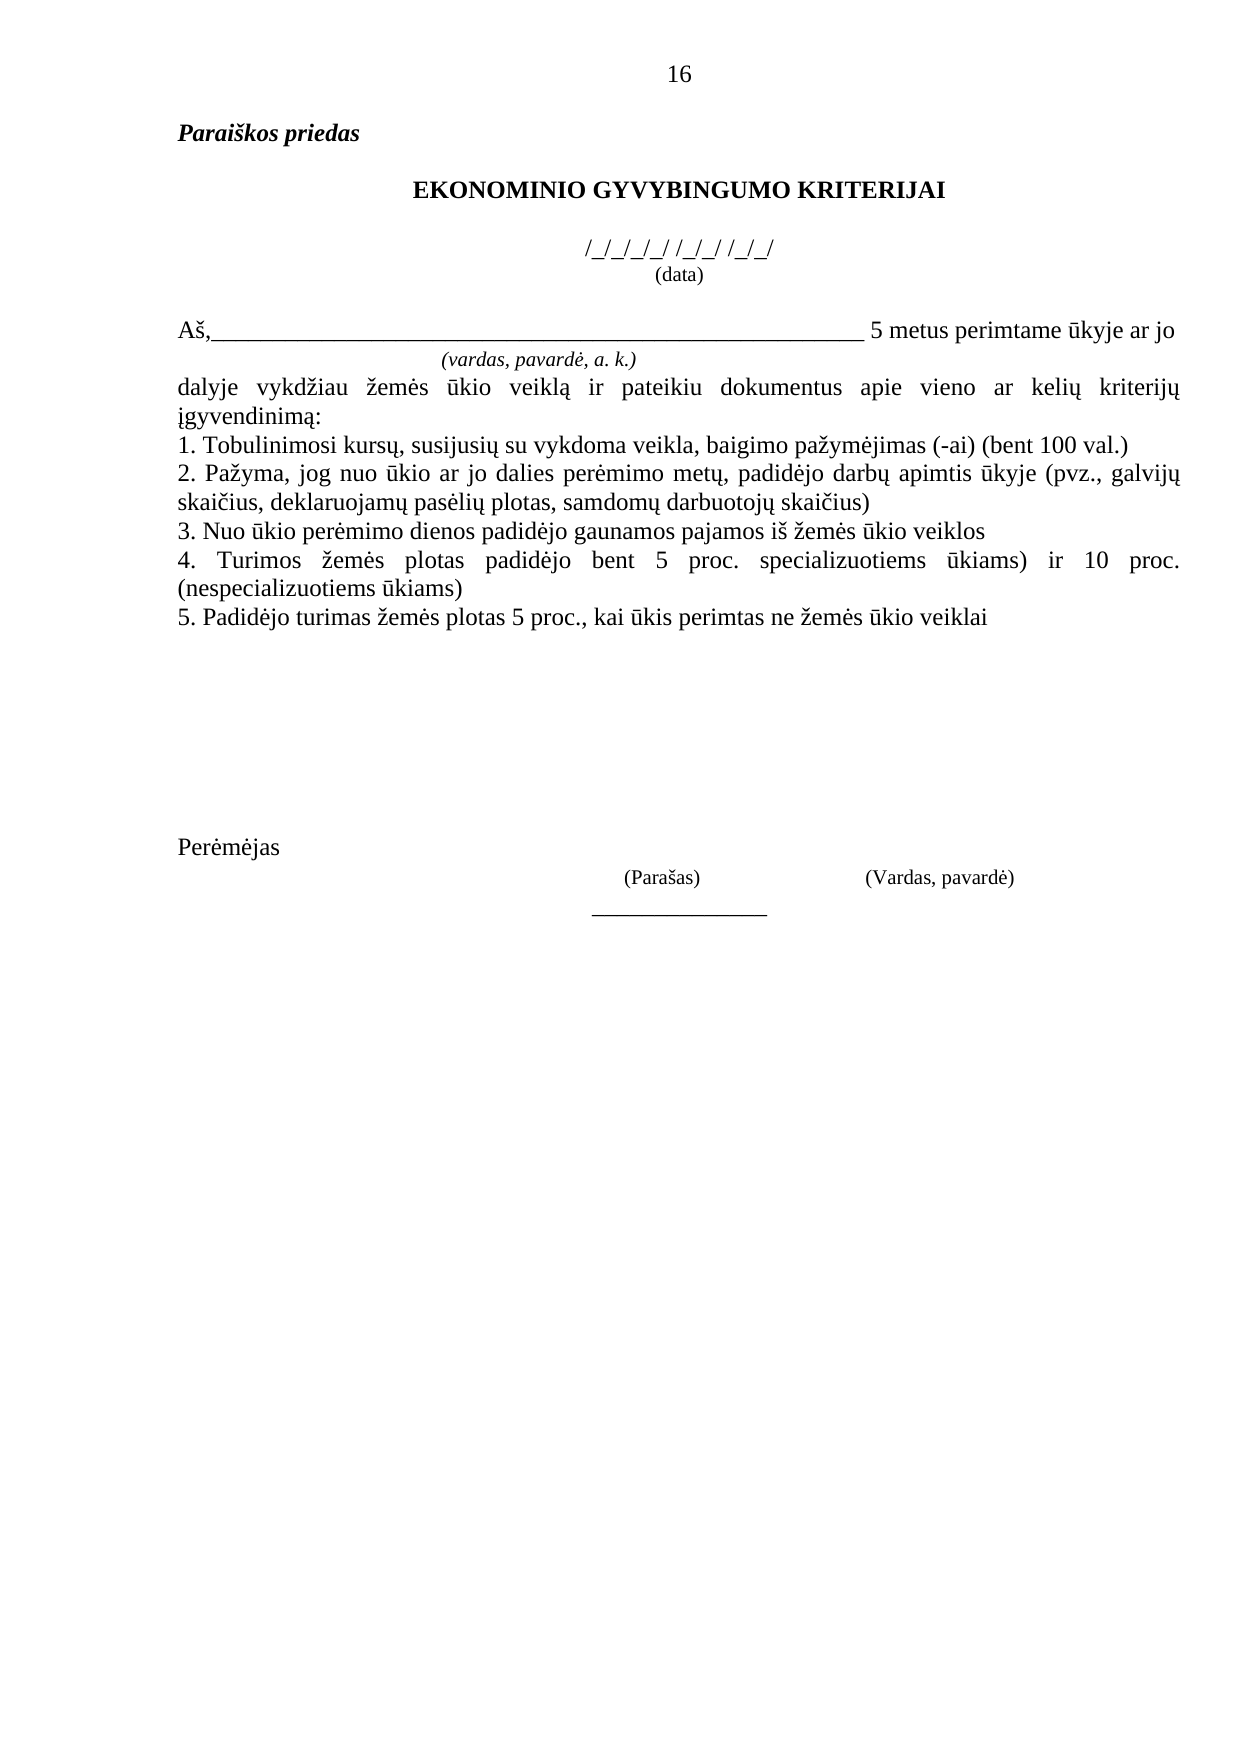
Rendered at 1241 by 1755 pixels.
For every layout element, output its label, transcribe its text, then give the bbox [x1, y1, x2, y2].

text 4. Turimos žemės plotas padidėjo bent 5 proc. specializuotiems ūkiams) ir 10 proc. (nespecializuotiems ūkiams) [177, 545, 1181, 602]
text (vardas, pavardė, a. k.) [177, 343, 1181, 372]
text 1. Tobulinimosi kursų, susijusių su vykdoma veikla, baigimo pažymėjimas (-ai) (bent 100 val.) [177, 430, 1181, 458]
text (Parašas) (Vardas, pavardė) [177, 861, 1181, 890]
text /_/_/_/_/ /_/_/ /_/_/ [177, 233, 1181, 262]
text EKONOMINIO GYVYBINGUMO KRITERIJAI [177, 176, 1181, 204]
text ______________ [177, 890, 1181, 918]
text Perėmėjas [177, 832, 1181, 861]
text dalyje vykdžiau žemės ūkio veiklą ir pateikiu dokumentus apie vieno ar kelių kriterijų įgyvendinimą: [177, 372, 1181, 430]
text (data) [177, 262, 1181, 286]
text Aš, 5 metus perimtame ūkyje ar jo [177, 315, 1181, 343]
text Paraiškos priedas [177, 118, 1181, 147]
text 2. Pažyma, jog nuo ūkio ar jo dalies perėmimo metų, padidėjo darbų apimtis ūkyje (pvz., galvijų skaičius, deklaruojamų pasėlių plotas, samdomų darbuotojų skaičius) [177, 458, 1181, 516]
text 3. Nuo ūkio perėmimo dienos padidėjo gaunamos pajamos iš žemės ūkio veiklos [177, 516, 1181, 545]
text 5. Padidėjo turimas žemės plotas 5 proc., kai ūkis perimtas ne žemės ūkio veiklai [177, 602, 1181, 631]
